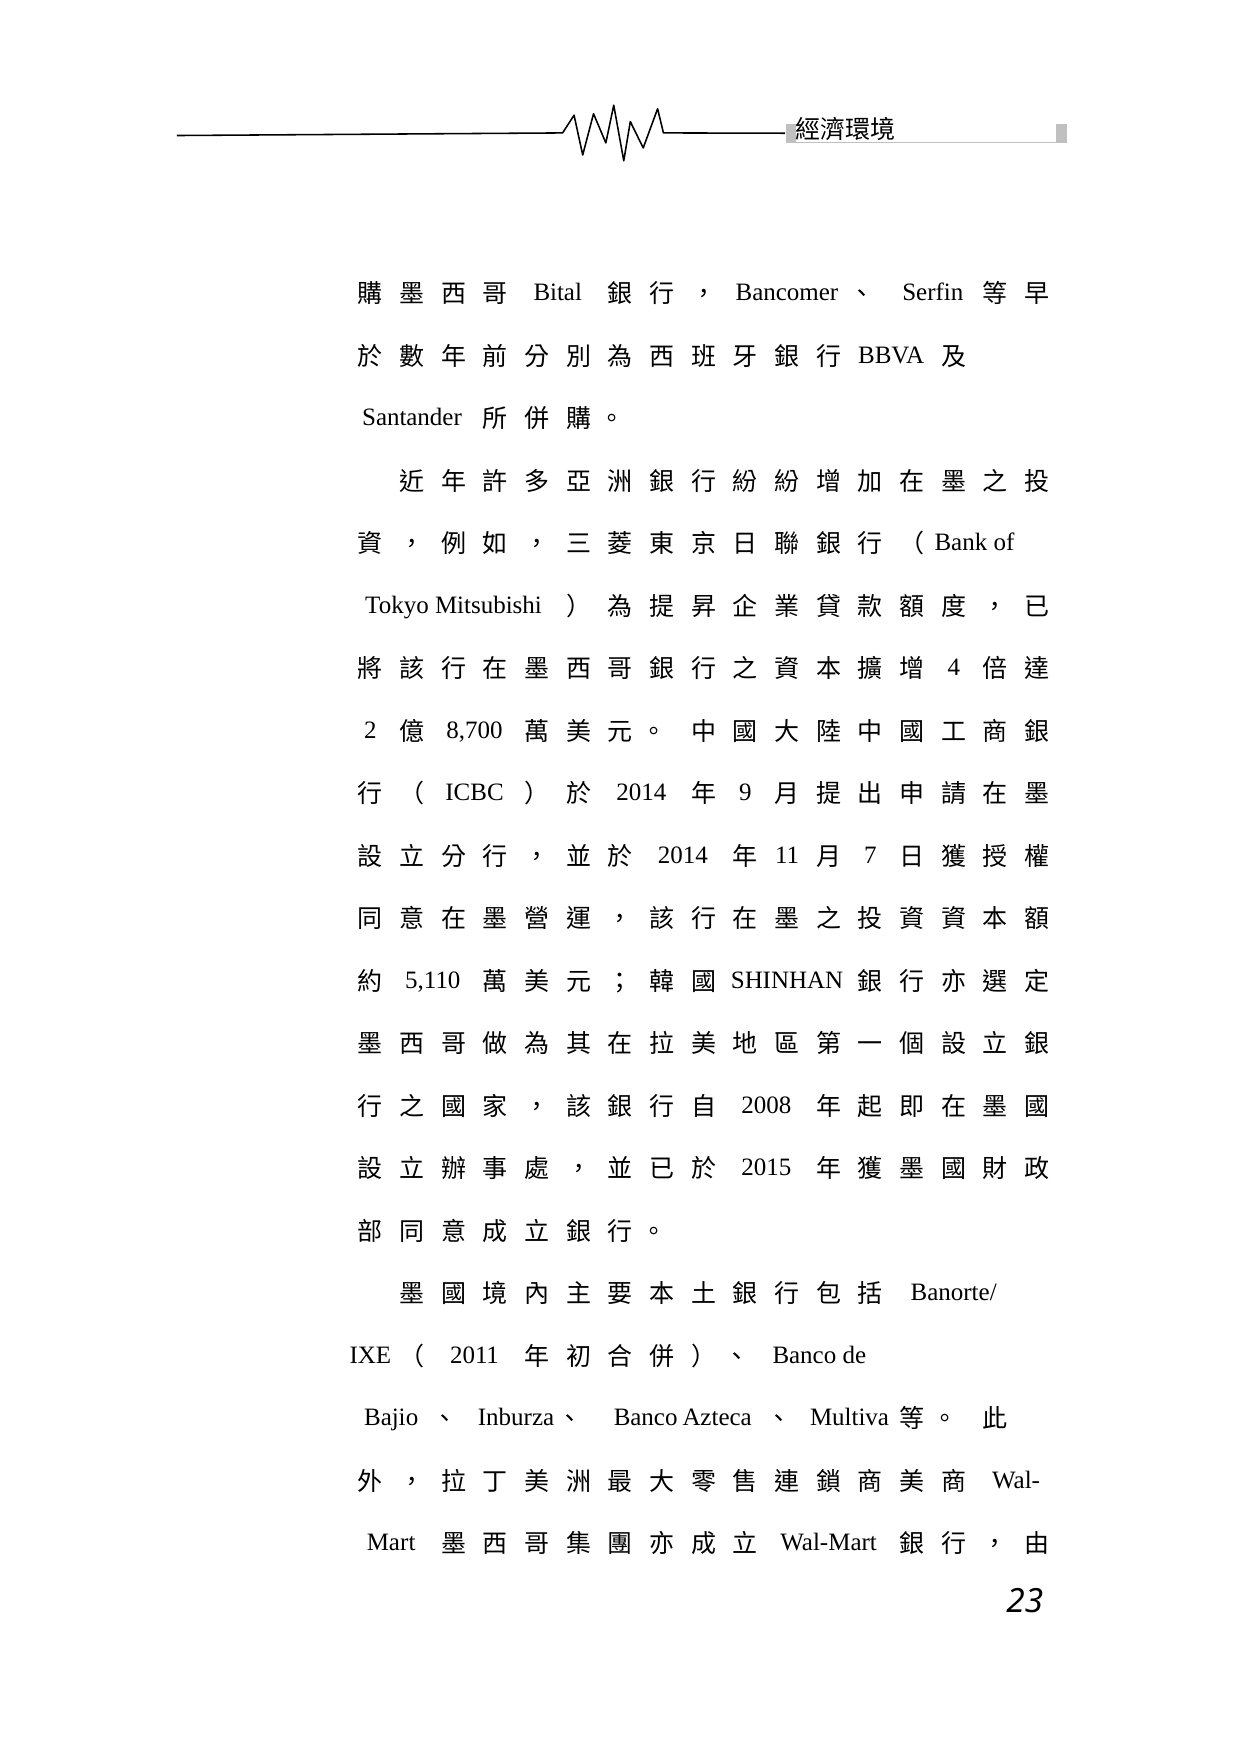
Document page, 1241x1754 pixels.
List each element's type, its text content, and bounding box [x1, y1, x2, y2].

text 購墨西哥Bital銀行，Bancomer、Serfin等早於數年前分別為西班牙銀行BBVA及Santander所併購。 [330, 250, 1058, 438]
text 近年許多亞洲銀行紛紛增加在墨之投資，例如，三菱東京日聯銀行（Bank of Tokyo Mitsubishi）為提昇企業貸款額度，已將該行在墨西哥銀行之資本擴增4倍達2億8,700萬美元。中國大陸中國工商銀行（ICBC）於2014年9月提出申請在墨設立分行，並於2014年11月7日獲授權同意在墨營運，該行在墨之投資資本額約5,110萬美元；韓國SHINHAN銀行亦選定墨西哥做為其在拉美地區第一個設立銀行之國家，該銀行自2008年起即在墨國設立辦事處，並已於2015年獲墨國財政部同意成立銀行。 [330, 438, 1058, 1250]
text 墨國境內主要本土銀行包括Banorte/IXE（2011年初合併）、Banco de Bajio、Inburza、Banco Azteca、Multiva等。此外，拉丁美洲最大零售連鎖商美商Wal-Mart墨西哥集團亦成立Wal-Mart銀行，由 [330, 1250, 1058, 1563]
